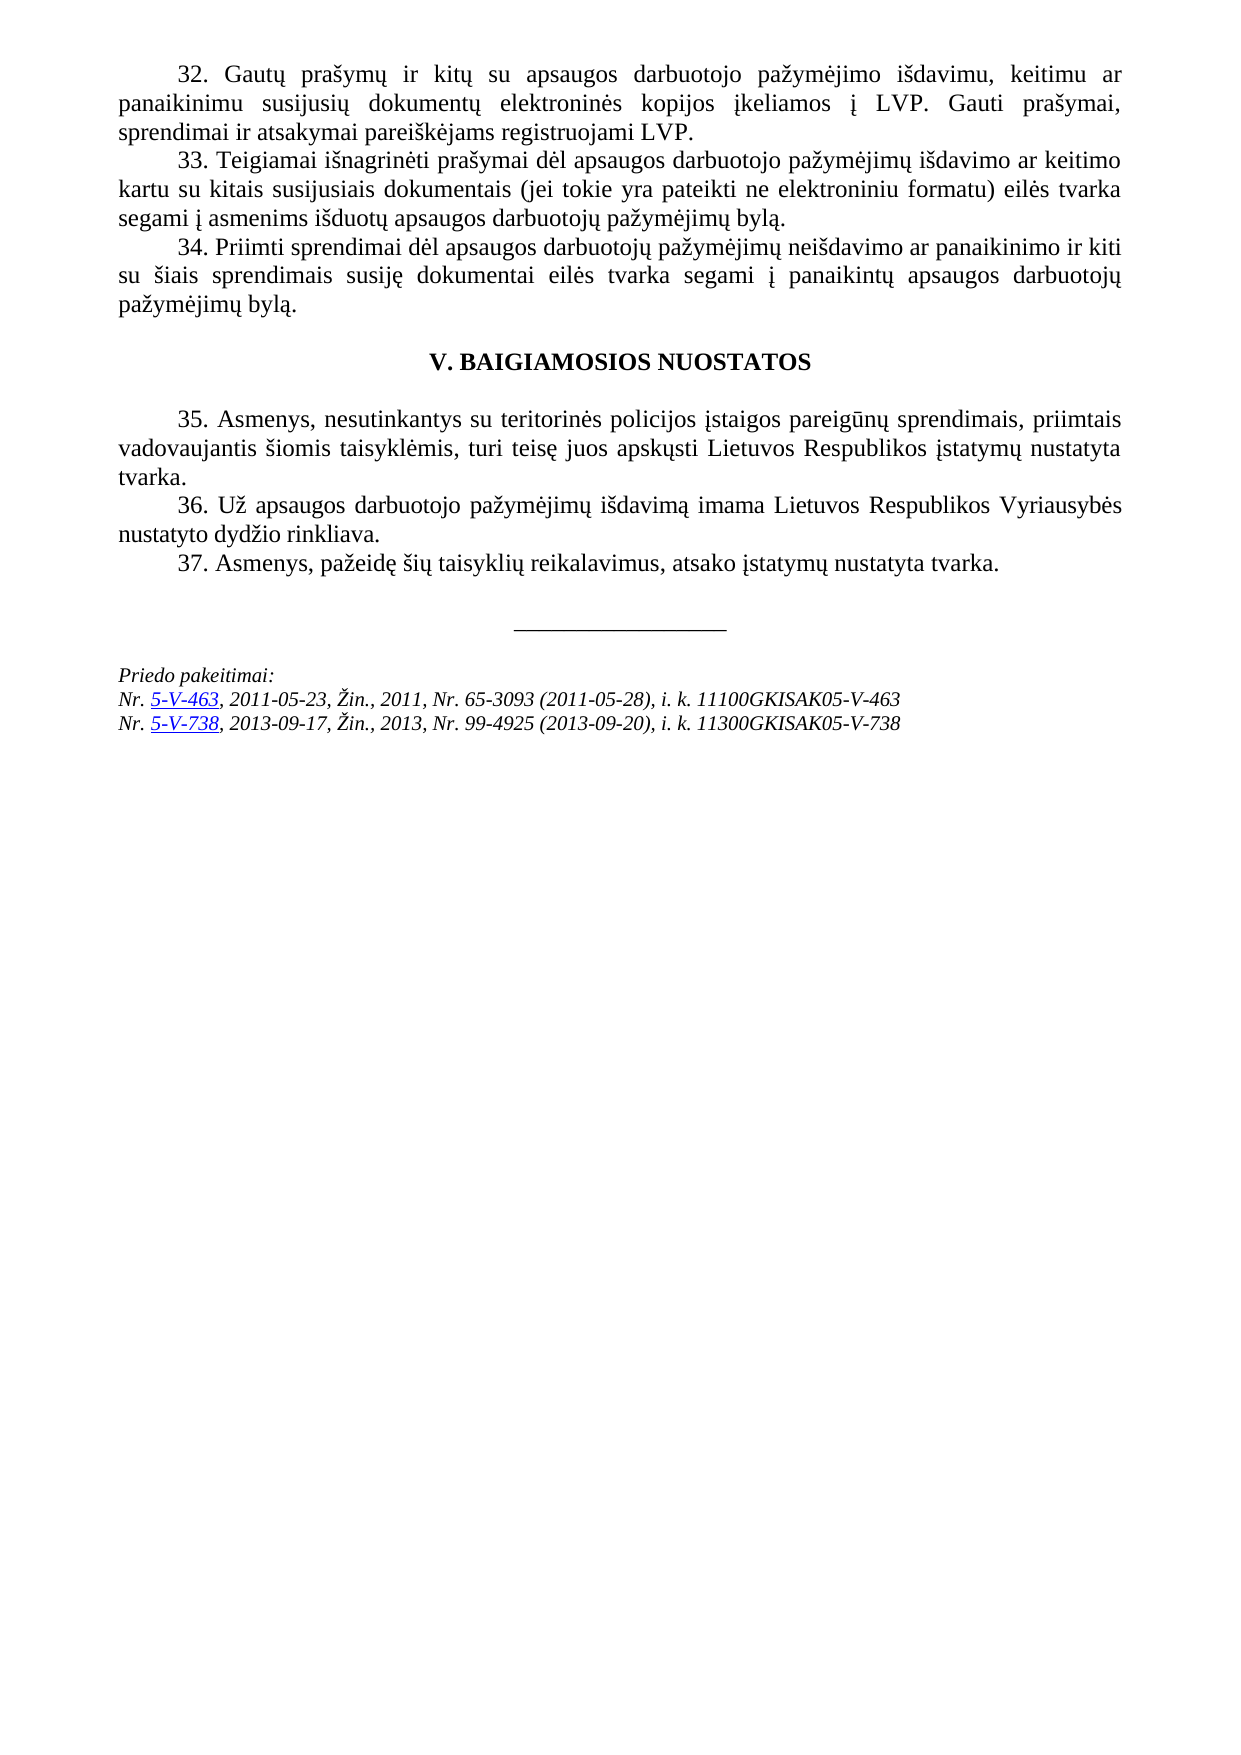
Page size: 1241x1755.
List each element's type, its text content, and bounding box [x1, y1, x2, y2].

text V. BAIGIAMOSIOS NUOSTATOS [118, 347, 1122, 375]
text Nr. 5-V-463, 2011-05-23, Žin., 2011, Nr. 65-3093 (2011-05-28), i. k. 11100GKISAK05-V-463 [118, 687, 1122, 711]
text 37. Asmenys, pažeidę šių taisyklių reikalavimus, atsako įstatymų nustatyta tvarka. [118, 548, 1122, 577]
text 35. Asmenys, nesutinkantys su teritorinės policijos įstaigos pareigūnų sprendimais, priimtais vadovaujantis šiomis taisyklėmis, turi teisę juos apskųsti Lietuvos Respublikos įstatymų nustatyta tvarka. [118, 404, 1122, 490]
text _________________ [118, 605, 1122, 634]
text 33. Teigiamai išnagrinėti prašymai dėl apsaugos darbuotojo pažymėjimų išdavimo ar keitimo kartu su kitais susijusiais dokumentais (jei tokie yra pateikti ne elektroniniu formatu) eilės tvarka segami į asmenims išduotų apsaugos darbuotojų pažymėjimų bylą. [118, 145, 1122, 232]
text 32. Gautų prašymų ir kitų su apsaugos darbuotojo pažymėjimo išdavimu, keitimu ar panaikinimu susijusių dokumentų elektroninės kopijos įkeliamos į LVP. Gauti prašymai, sprendimai ir atsakymai pareiškėjams registruojami LVP. [118, 59, 1122, 145]
text Priedo pakeitimai: [118, 663, 1122, 687]
text 36. Už apsaugos darbuotojo pažymėjimų išdavimą imama Lietuvos Respublikos Vyriausybės nustatyto dydžio rinkliava. [118, 490, 1122, 548]
text Nr. 5-V-738, 2013-09-17, Žin., 2013, Nr. 99-4925 (2013-09-20), i. k. 11300GKISAK05-V-738 [118, 711, 1122, 735]
text 34. Priimti sprendimai dėl apsaugos darbuotojų pažymėjimų neišdavimo ar panaikinimo ir kiti su šiais sprendimais susiję dokumentai eilės tvarka segami į panaikintų apsaugos darbuotojų pažymėjimų bylą. [118, 232, 1122, 318]
